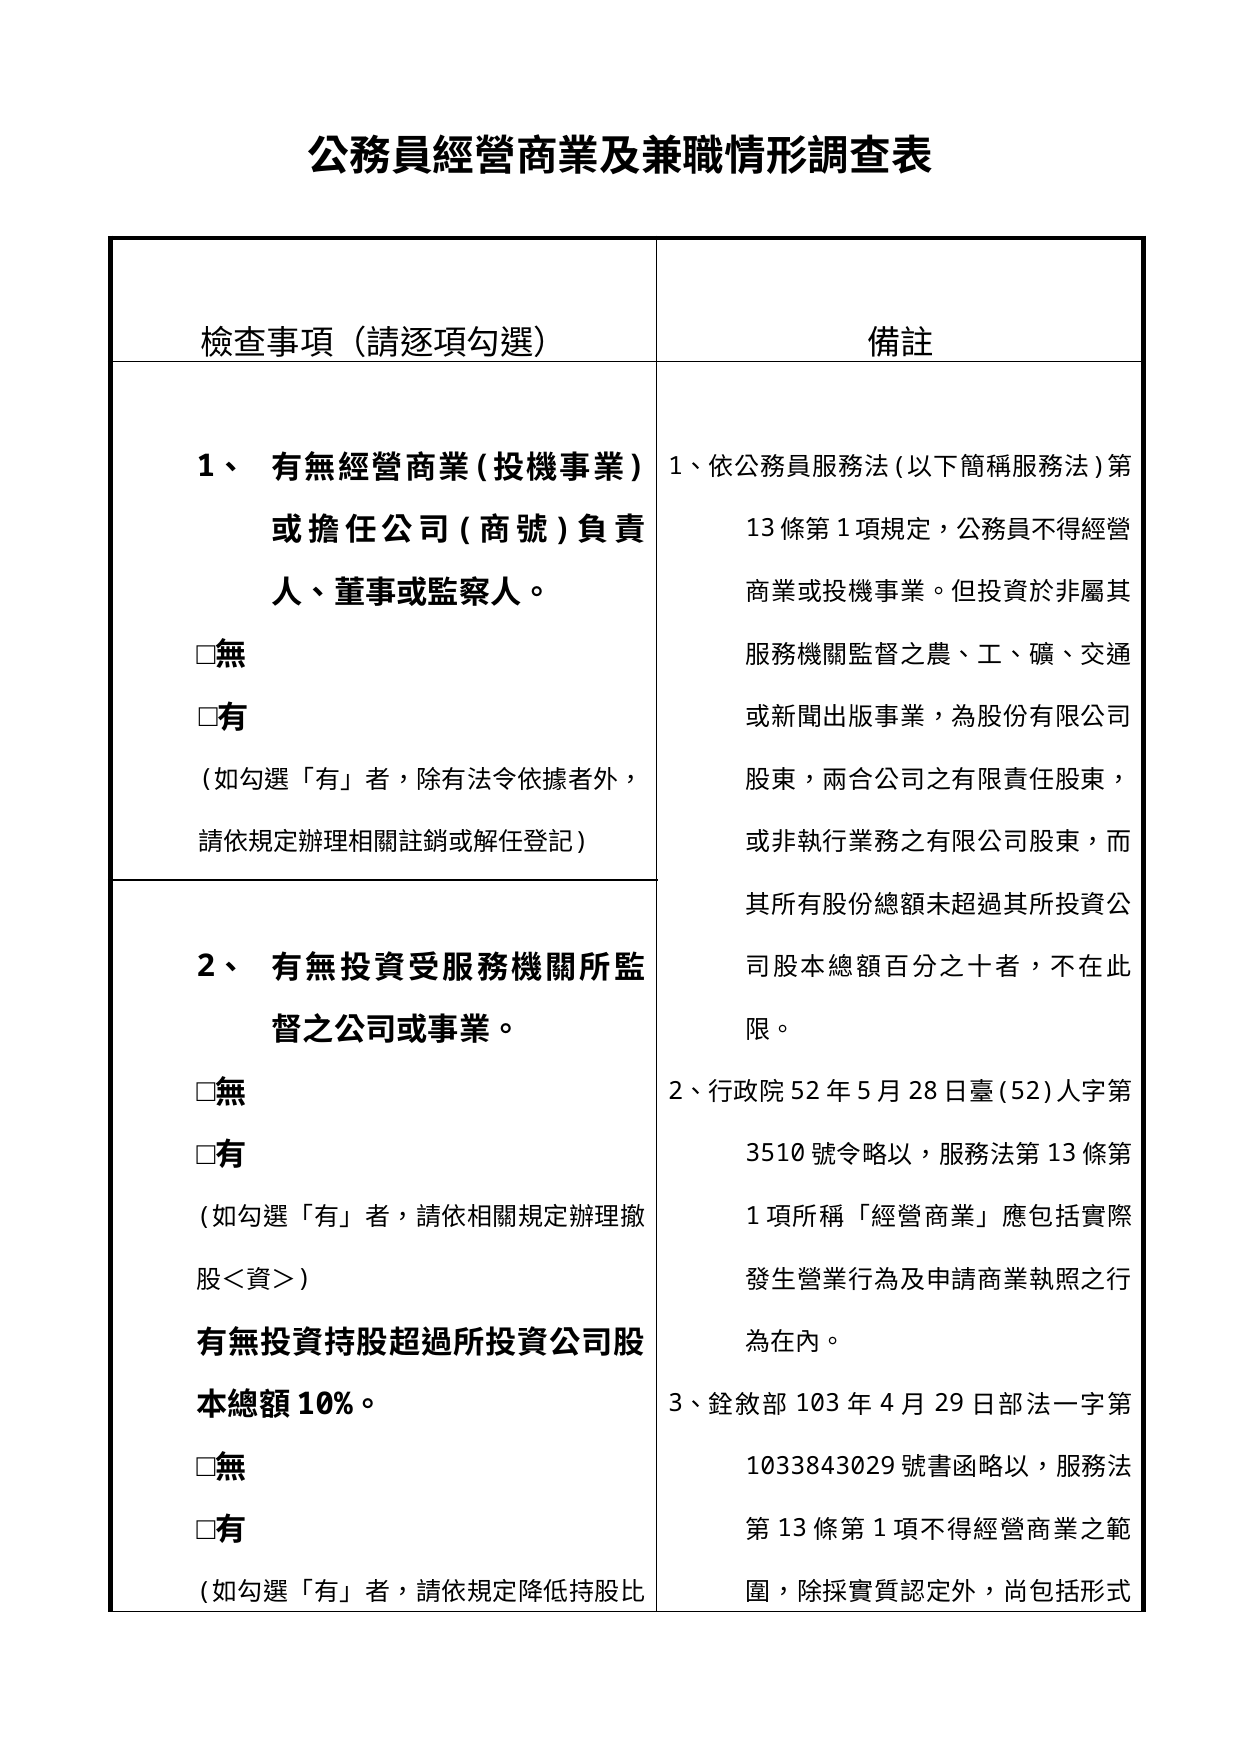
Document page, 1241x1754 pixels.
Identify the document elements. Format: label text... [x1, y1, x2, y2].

table_cell 有無經營商業(投機事業)或擔任公司(商號)負責人、董事或監察人。 □無 □有 (如勾選「有」者，除有法令依據者外，請依規定辦理相關註銷或解任登記) [113, 362, 656, 879]
text 公務員經營商業及兼職情形調查表 [187, 111, 1053, 173]
table_header 備註 [657, 240, 1141, 361]
table_cell 依公務員服務法(以下簡稱服務法)第13條第1項規定，公務員不得經營商業或投機事業。但投資於非屬其服務機關監督之農、工、礦、交通或新聞出版事業，為股份有限公司股東，兩合公司之有限責任股東，或非執行業務之有限公司股東，而其所有股份總額未超過其所投資公司股本總額百分之十者，不在此限。 行政院52年5月28日臺(52)人字第3510號令略以，服務法第13條第1項所稱「經營商業」應包括實際發生營業行為及申請商業執照之行為在內。 銓敘部103年4月29日部法一字第1033843029號書函略以，服務法第13條第1項不得經營商業之範圍，除採實質認定外，尚包括形式 [657, 362, 1141, 1611]
table_header 檢查事項（請逐項勾選） [113, 240, 656, 361]
table_cell 有無投資受服務機關所監督之公司或事業。 □無 □有 (如勾選「有」者，請依相關規定辦理撤股＜資＞) 有無投資持股超過所投資公司股本總額10%。 □無 □有 (如勾選「有」者，請依規定降低持股比例) [113, 881, 656, 1611]
